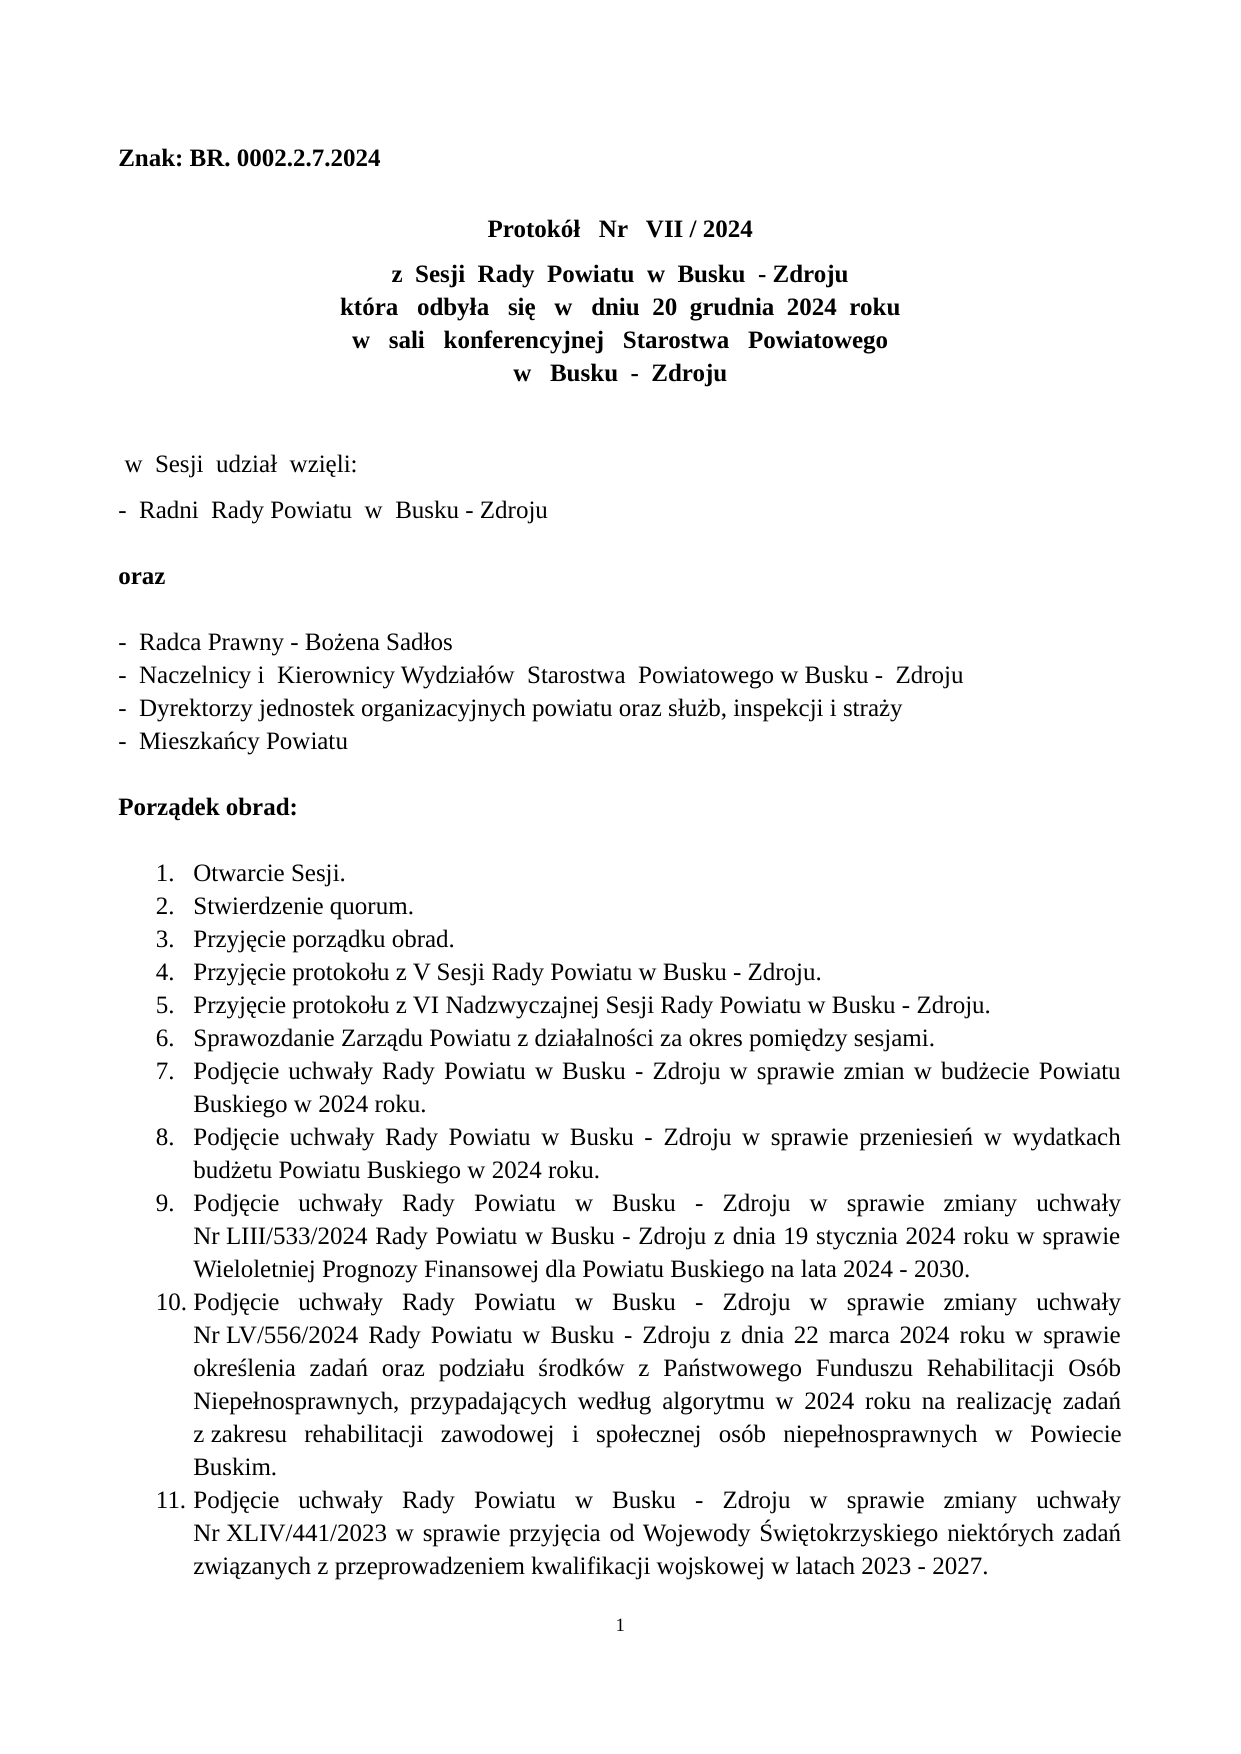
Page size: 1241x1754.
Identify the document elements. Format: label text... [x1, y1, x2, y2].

text w Busku - Zdroju [118, 358, 1122, 387]
list - Mieszkańcy Powiatu [118, 726, 1122, 755]
list - Radca Prawny - Bożena Sadłos [118, 627, 1122, 656]
list Radni Rady Powiatu w Busku - Zdroju [118, 495, 1122, 523]
list Przyjęcie protokołu z V Sesji Rady Powiatu w Busku - Zdroju. [156, 957, 1122, 986]
text która odbyła się w dniu 20 grudnia 2024 roku [118, 292, 1122, 321]
list Podjęcie uchwały Rady Powiatu w Busku - Zdroju w sprawie zmiany uchwały Nr XLIV/441/2023 w sprawie przyjęcia od Wojewody Świętokrzyskiego niektórych zadań związanych z przeprowadzeniem kwalifikacji wojskowej w latach 2023 - 2027. [156, 1485, 1122, 1580]
list Przyjęcie protokołu z VI Nadzwyczajnej Sesji Rady Powiatu w Busku - Zdroju. [156, 990, 1122, 1019]
list Podjęcie uchwały Rady Powiatu w Busku - Zdroju w sprawie zmian w budżecie Powiatu Buskiego w 2024 roku. [156, 1056, 1122, 1118]
list oraz [118, 561, 1122, 589]
list Podjęcie uchwały Rady Powiatu w Busku - Zdroju w sprawie przeniesień w wydatkach budżetu Powiatu Buskiego w 2024 roku. [156, 1122, 1122, 1184]
list Sprawozdanie Zarządu Powiatu z działalności za okres pomiędzy sesjami. [156, 1023, 1122, 1052]
list Otwarcie Sesji. [156, 858, 1122, 887]
list Stwierdzenie quorum. [156, 891, 1122, 920]
list - Naczelnicy i Kierownicy Wydziałów Starostwa Powiatowego w Busku - Zdroju [118, 660, 1122, 689]
text w sali konferencyjnej Starostwa Powiatowego [118, 325, 1122, 354]
list Podjęcie uchwały Rady Powiatu w Busku - Zdroju w sprawie zmiany uchwały Nr LV/556/2024 Rady Powiatu w Busku - Zdroju z dnia 22 marca 2024 roku w sprawie określenia zadań oraz podziału środków z Państwowego Funduszu Rehabilitacji Osób Niepełnosprawnych, przypadających według algorytmu w 2024 roku na realizację zadań z zakresu rehabilitacji zawodowej i społecznej osób niepełnosprawnych w Powiecie Buskim. [156, 1287, 1122, 1481]
list Podjęcie uchwały Rady Powiatu w Busku - Zdroju w sprawie zmiany uchwały Nr LIII/533/2024 Rady Powiatu w Busku - Zdroju z dnia 19 stycznia 2024 roku w sprawie Wieloletniej Prognozy Finansowej dla Powiatu Buskiego na lata 2024 - 2030. [156, 1188, 1122, 1283]
text z Sesji Rady Powiatu w Busku - Zdroju [118, 259, 1122, 288]
subtitle w Sesji udział wzięli: [118, 449, 1122, 478]
list Przyjęcie porządku obrad. [156, 924, 1122, 953]
subtitle Protokół Nr VII / 2024 [118, 214, 1122, 242]
subtitle Znak: BR. 0002.2.7.2024 [118, 143, 1122, 172]
text Porządek obrad: [118, 792, 1122, 821]
list - Dyrektorzy jednostek organizacyjnych powiatu oraz służb, inspekcji i straży [118, 693, 1122, 722]
